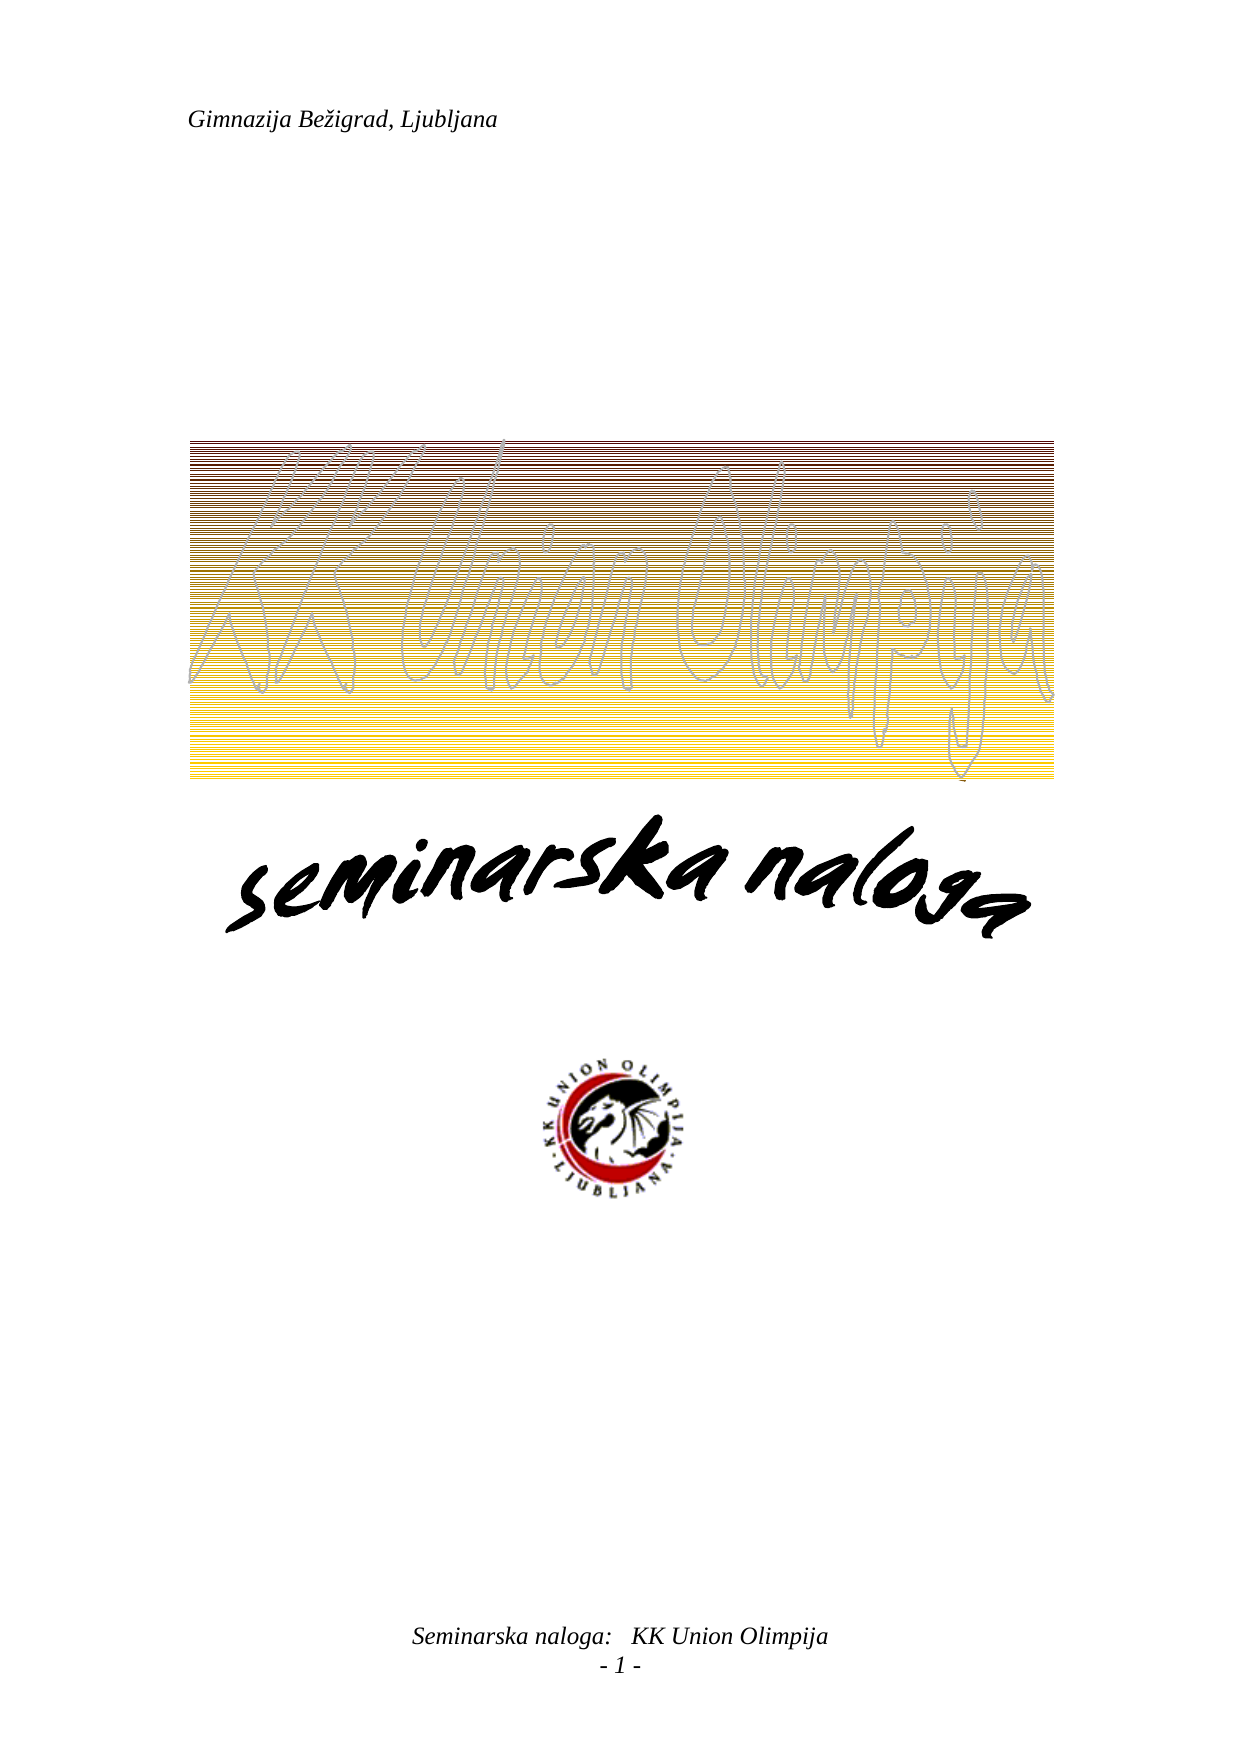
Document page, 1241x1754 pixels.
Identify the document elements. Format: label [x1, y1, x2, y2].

picture [534, 1048, 707, 1205]
